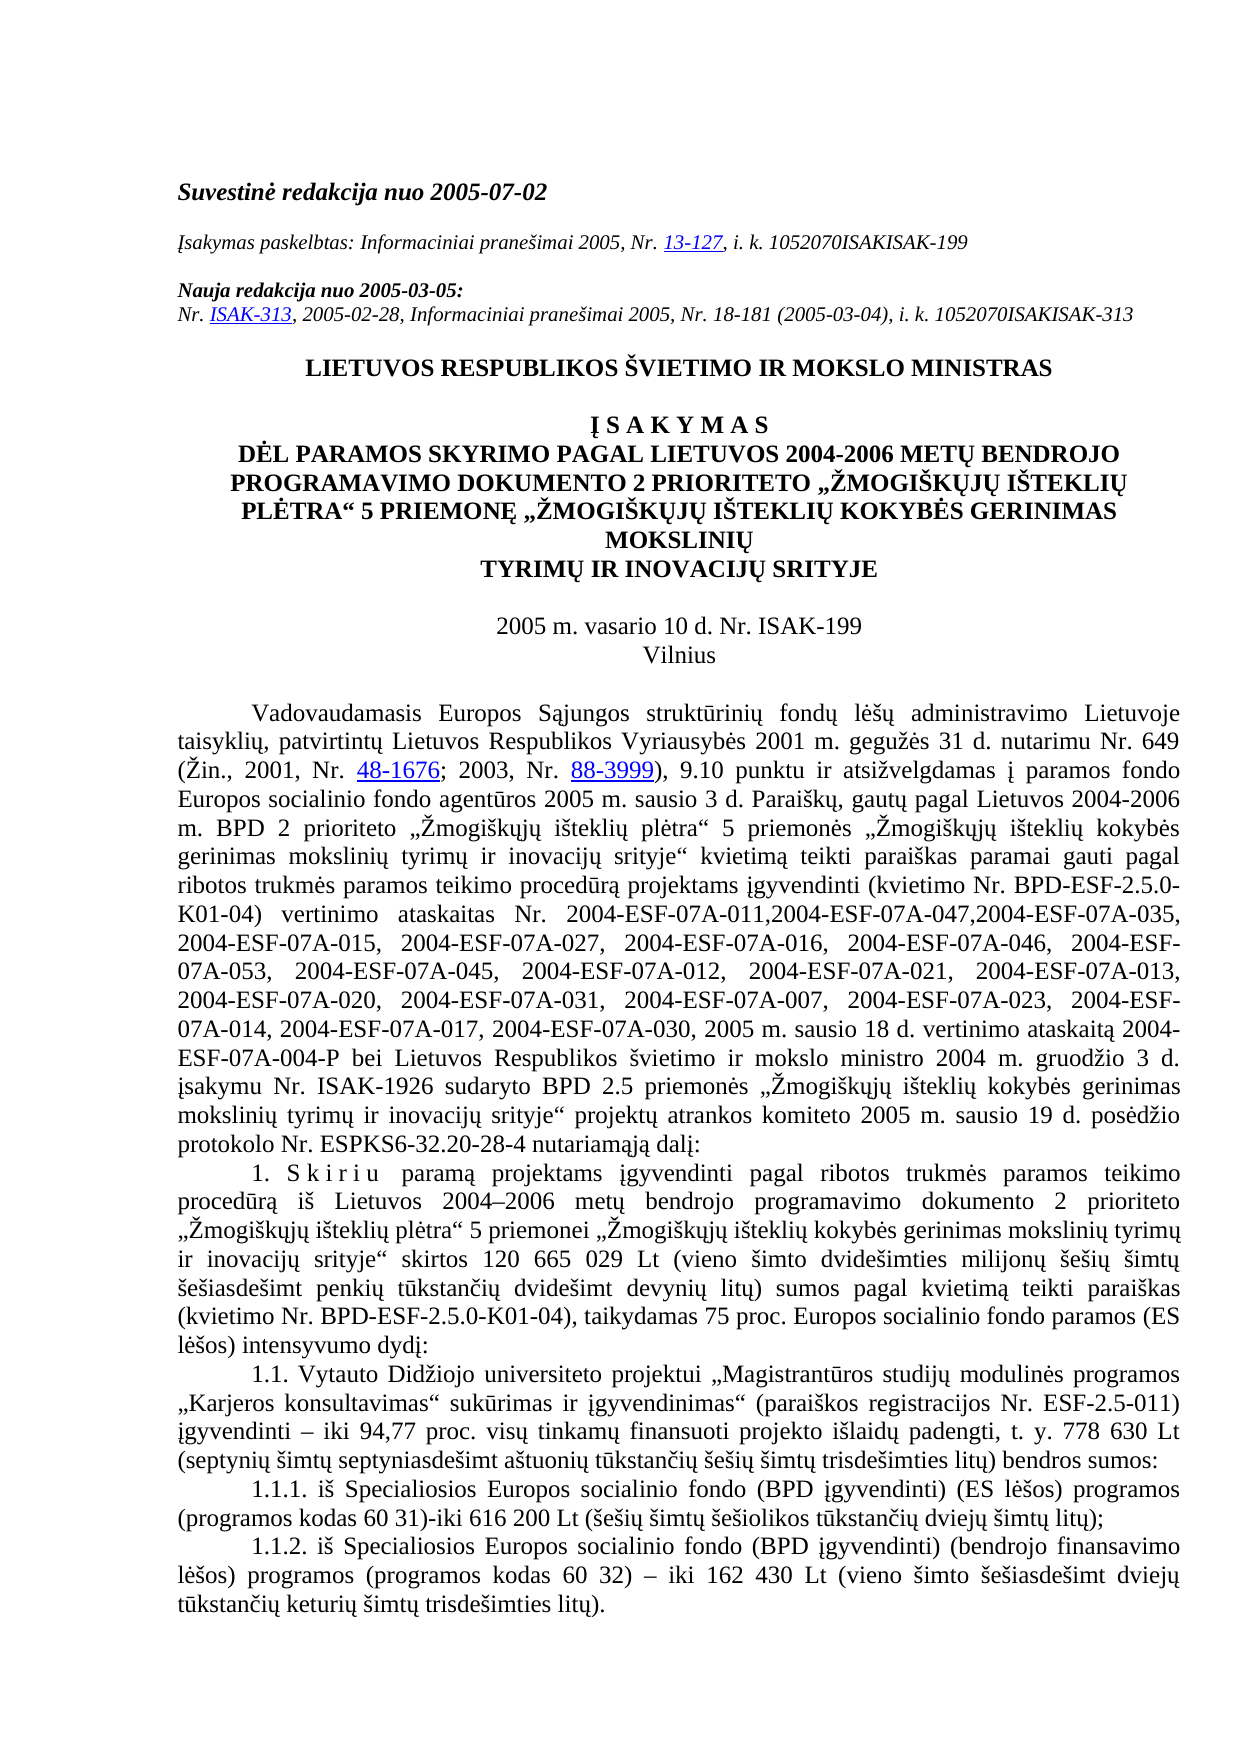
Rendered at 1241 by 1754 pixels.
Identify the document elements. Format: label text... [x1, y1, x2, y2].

text TYRIMŲ IR INOVACIJŲ SRITYJE [177, 554, 1181, 583]
text 1.1.1. iš Specialiosios Europos socialinio fondo (BPD įgyvendinti) (ES lėšos) programos (programos kodas 60 31)-iki 616 200 Lt (šešių šimtų šešiolikos tūkstančių dviejų šimtų litų); [177, 1474, 1181, 1531]
text LIETUVOS RESPUBLIKOS ŠVIETIMO IR MOKSLO MINISTRAS [177, 353, 1181, 381]
text DĖL PARAMOS SKYRIMO PAGAL LIETUVOS 2004-2006 METŲ BENDROJO PROGRAMAVIMO DOKUMENTO 2 PRIORITETO „ŽMOGIŠKŲJŲ IŠTEKLIŲ PLĖTRA“ 5 PRIEMONĘ „ŽMOGIŠKŲJŲ IŠTEKLIŲ KOKYBĖS GERINIMAS MOKSLINIŲ [177, 439, 1181, 554]
text 1. Skiriu paramą projektams įgyvendinti pagal ribotos trukmės paramos teikimo procedūrą iš Lietuvos 2004–2006 metų bendrojo programavimo dokumento 2 prioriteto „Žmogiškųjų išteklių plėtra“ 5 priemonei „Žmogiškųjų išteklių kokybės gerinimas mokslinių tyrimų ir inovacijų srityje“ skirtos 120 665 029 Lt (vieno šimto dvidešimties milijonų šešių šimtų šešiasdešimt penkių tūkstančių dvidešimt devynių litų) sumos pagal kvietimą teikti paraiškas (kvietimo Nr. BPD-ESF-2.5.0-K01-04), taikydamas 75 proc. Europos socialinio fondo paramos (ES lėšos) intensyvumo dydį: [177, 1158, 1181, 1359]
text Vilnius [177, 640, 1181, 669]
text Vadovaudamasis Europos Sąjungos struktūrinių fondų lėšų administravimo Lietuvoje taisyklių, patvirtintų Lietuvos Respublikos Vyriausybės 2001 m. gegužės 31 d. nutarimu Nr. 649 (Žin., 2001, Nr. 48-1676; 2003, Nr. 88-3999), 9.10 punktu ir atsižvelgdamas į paramos fondo Europos socialinio fondo agentūros 2005 m. sausio 3 d. Paraiškų, gautų pagal Lietuvos 2004-2006 m. BPD 2 prioriteto „Žmogiškųjų išteklių plėtra“ 5 priemonės „Žmogiškųjų išteklių kokybės gerinimas mokslinių tyrimų ir inovacijų srityje“ kvietimą teikti paraiškas paramai gauti pagal ribotos trukmės paramos teikimo procedūrą projektams įgyvendinti (kvietimo Nr. BPD-ESF-2.5.0-K01-04) vertinimo ataskaitas Nr. 2004-ESF-07A-011,2004-ESF-07A-047,2004-ESF-07A-035, 2004-ESF-07A-015, 2004-ESF-07A-027, 2004-ESF-07A-016, 2004-ESF-07A-046, 2004-ESF-07A-053, 2004-ESF-07A-045, 2004-ESF-07A-012, 2004-ESF-07A-021, 2004-ESF-07A-013, 2004-ESF-07A-020, 2004-ESF-07A-031, 2004-ESF-07A-007, 2004-ESF-07A-023, 2004-ESF-07A-014, 2004-ESF-07A-017, 2004-ESF-07A-030, 2005 m. sausio 18 d. vertinimo ataskaitą 2004-ESF-07A-004-P bei Lietuvos Respublikos švietimo ir mokslo ministro 2004 m. gruodžio 3 d. įsakymu Nr. ISAK-1926 sudaryto BPD 2.5 priemonės „Žmogiškųjų išteklių kokybės gerinimas mokslinių tyrimų ir inovacijų srityje“ projektų atrankos komiteto 2005 m. sausio 19 d. posėdžio protokolo Nr. ESPKS6-32.20-28-4 nutariamąją dalį: [177, 698, 1181, 1158]
text Nr. ISAK-313, 2005-02-28, Informaciniai pranešimai 2005, Nr. 18-181 (2005-03-04), i. k. 1052070ISAKISAK-313 [177, 302, 1181, 326]
text Įsakymas paskelbtas: Informaciniai pranešimai 2005, Nr. 13-127, i. k. 1052070ISAKISAK-199 [177, 230, 1181, 254]
text 1.1. Vytauto Didžiojo universiteto projektui „Magistrantūros studijų modulinės programos „Karjeros konsultavimas“ sukūrimas ir įgyvendinimas“ (paraiškos registracijos Nr. ESF-2.5-011) įgyvendinti – iki 94,77 proc. visų tinkamų finansuoti projekto išlaidų padengti, t. y. 778 630 Lt (septynių šimtų septyniasdešimt aštuonių tūkstančių šešių šimtų trisdešimties litų) bendros sumos: [177, 1359, 1181, 1474]
text 1.1.2. iš Specialiosios Europos socialinio fondo (BPD įgyvendinti) (bendrojo finansavimo lėšos) programos (programos kodas 60 32) – iki 162 430 Lt (vieno šimto šešiasdešimt dviejų tūkstančių keturių šimtų trisdešimties litų). [177, 1531, 1181, 1618]
text Nauja redakcija nuo 2005-03-05: [177, 278, 1181, 302]
text 2005 m. vasario 10 d. Nr. ISAK-199 [177, 611, 1181, 640]
text Į S A K Y M A S [177, 410, 1181, 439]
text Suvestinė redakcija nuo 2005-07-02 [177, 177, 1181, 206]
